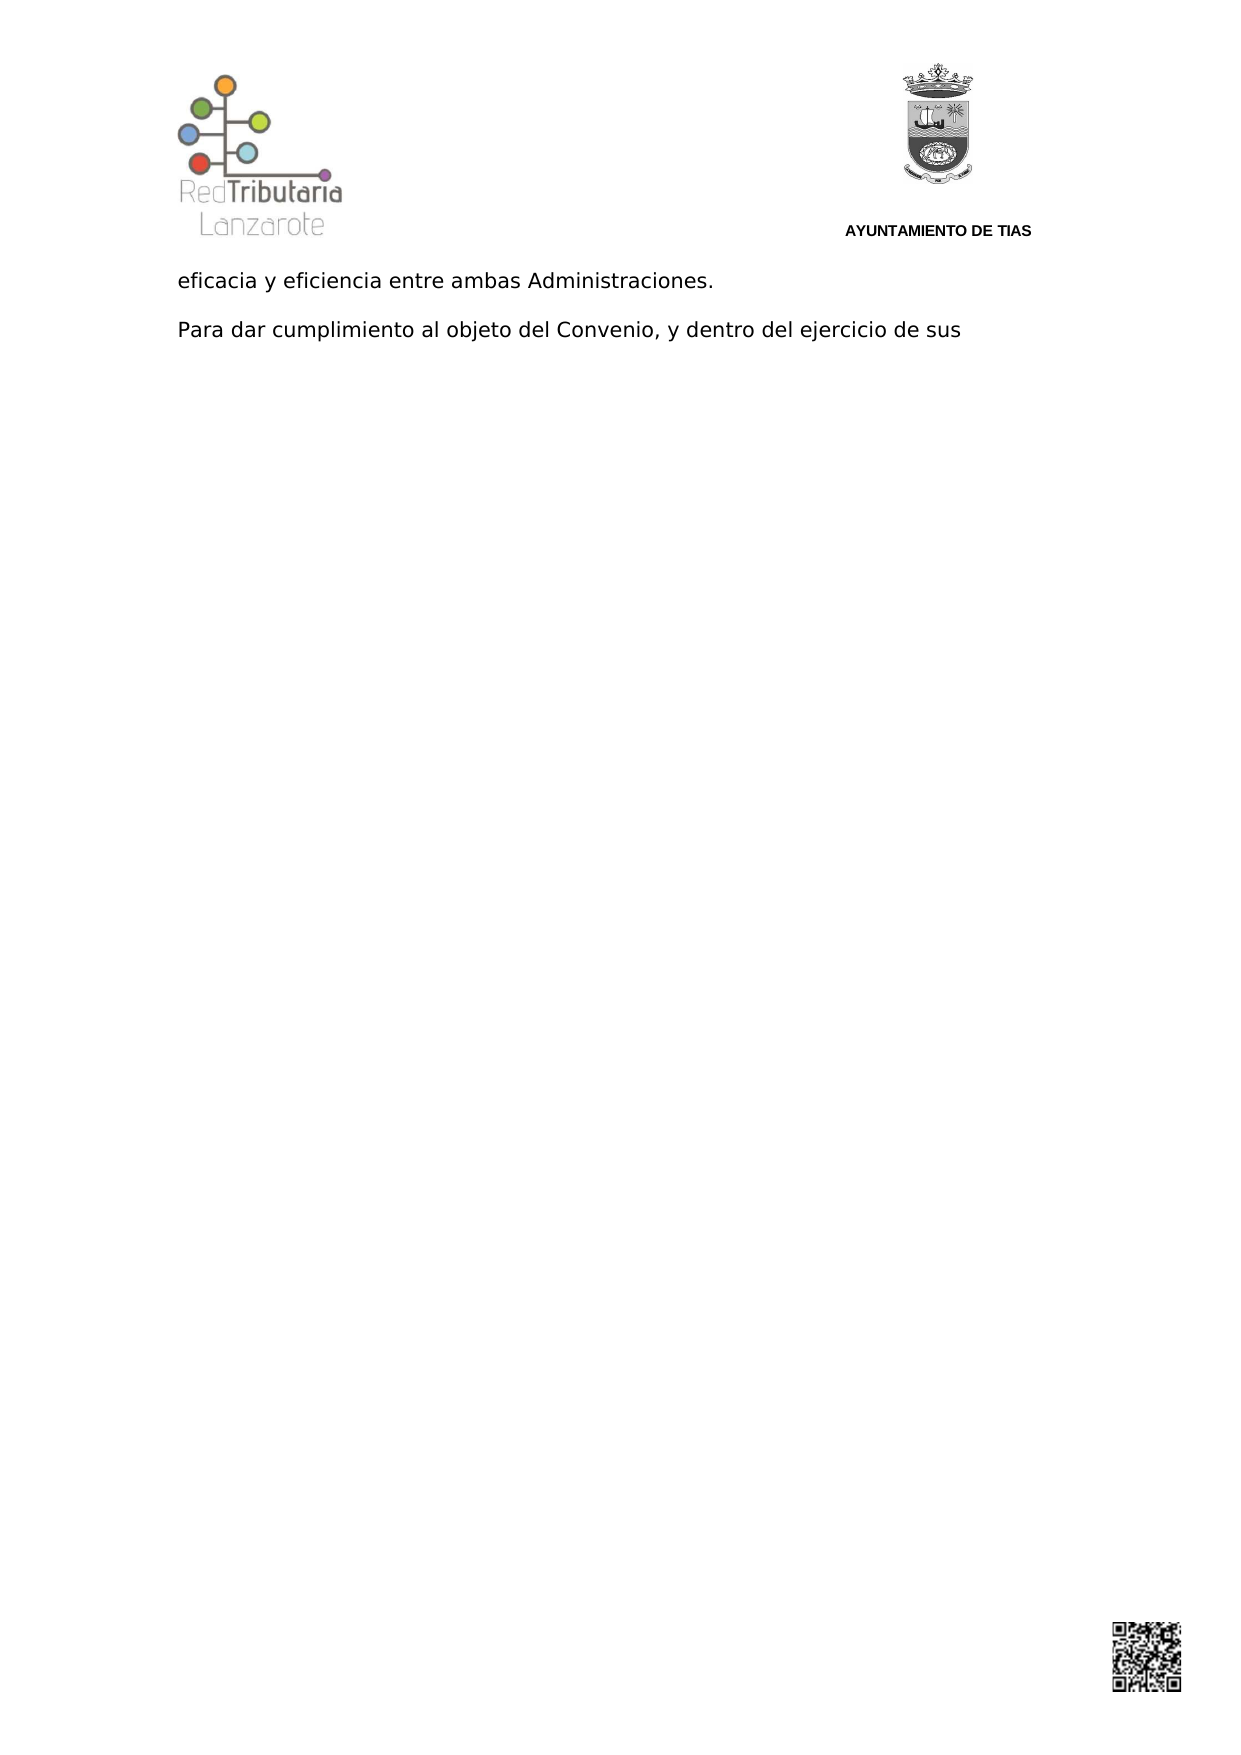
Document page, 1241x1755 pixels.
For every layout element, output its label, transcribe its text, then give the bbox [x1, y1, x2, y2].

text eficacia y eficiencia entre ambas Administraciones. [177, 269, 1063, 293]
text Para dar cumplimiento al objeto del Convenio, y dentro del ejercicio de sus [177, 318, 1241, 342]
